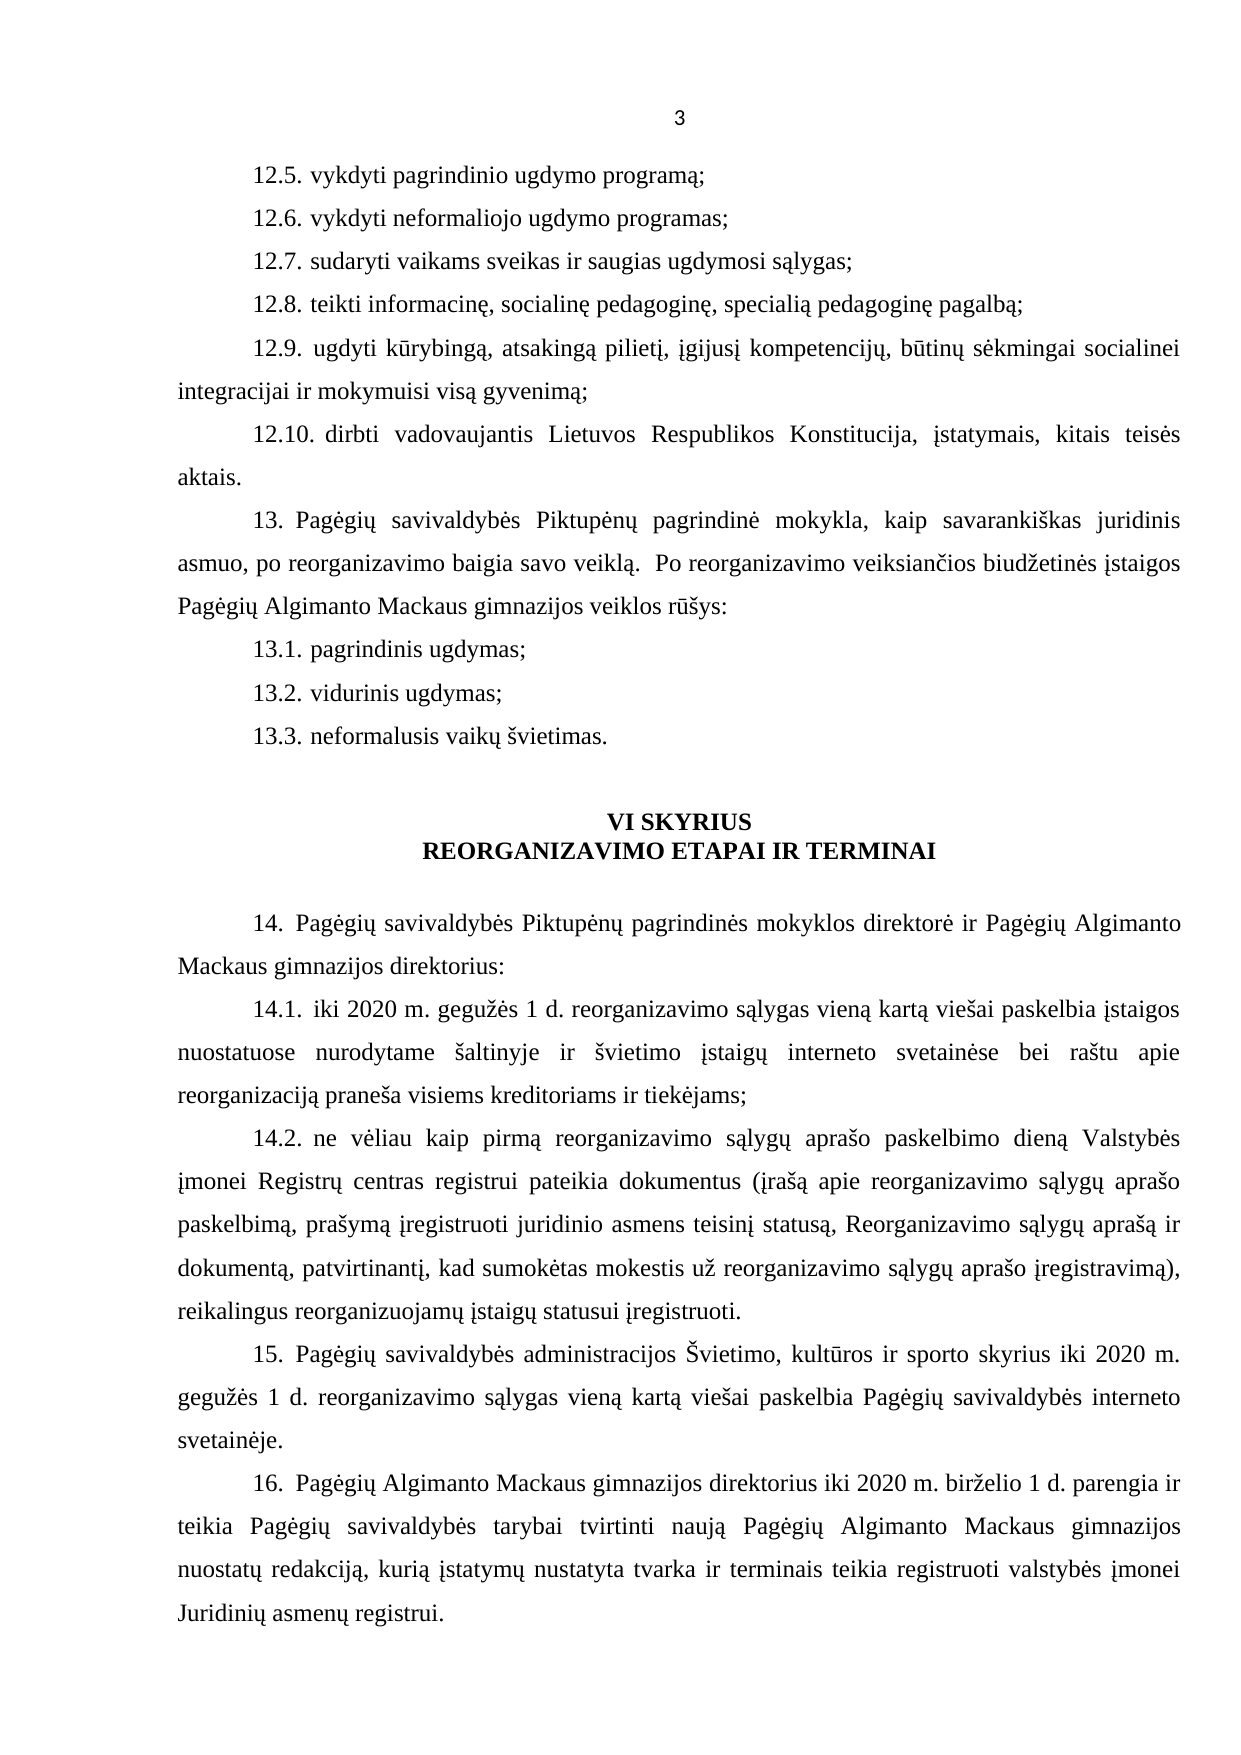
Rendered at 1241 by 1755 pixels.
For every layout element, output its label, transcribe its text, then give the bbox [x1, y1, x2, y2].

text 12.6. vykdyti neformaliojo ugdymo programas; [252, 203, 1181, 232]
text 14. Pagėgių savivaldybės Piktupėnų pagrindinės mokyklos direktorė ir Pagėgių Algimanto Mackaus gimnazijos direktorius: [177, 908, 1181, 979]
text 13. Pagėgių savivaldybės Piktupėnų pagrindinė mokykla, kaip savarankiškas juridinis asmuo, po reorganizavimo baigia savo veiklą. Po reorganizavimo veiksiančios biudžetinės įstaigos Pagėgių Algimanto Mackaus gimnazijos veiklos rūšys: [177, 505, 1181, 620]
text 15. Pagėgių savivaldybės administracijos Švietimo, kultūros ir sporto skyrius iki 2020 m. gegužės 1 d. reorganizavimo sąlygas vieną kartą viešai paskelbia Pagėgių savivaldybės interneto svetainėje. [177, 1339, 1181, 1454]
text 12.8. teikti informacinę, socialinę pedagoginę, specialią pedagoginę pagalbą; [252, 289, 1181, 318]
text REORGANIZAVIMO ETAPAI IR TERMINAI [177, 836, 1181, 864]
text 12.5. vykdyti pagrindinio ugdymo programą; [252, 160, 1181, 189]
text 13.3. neformalusis vaikų švietimas. [252, 721, 1181, 749]
text 12.7. sudaryti vaikams sveikas ir saugias ugdymosi sąlygas; [252, 246, 1181, 275]
text 12.9. ugdyti kūrybingą, atsakingą pilietį, įgijusį kompetencijų, būtinų sėkmingai socialinei integracijai ir mokymuisi visą gyvenimą; [177, 333, 1181, 404]
text 14.1. iki 2020 m. gegužės 1 d. reorganizavimo sąlygas vieną kartą viešai paskelbia įstaigos nuostatuose nurodytame šaltinyje ir švietimo įstaigų interneto svetainėse bei raštu apie reorganizaciją praneša visiems kreditoriams ir tiekėjams; [177, 994, 1181, 1109]
text 12.10. dirbti vadovaujantis Lietuvos Respublikos Konstitucija, įstatymais, kitais teisės aktais. [177, 419, 1181, 491]
text 14.2. ne vėliau kaip pirmą reorganizavimo sąlygų aprašo paskelbimo dieną Valstybės įmonei Registrų centras registrui pateikia dokumentus (įrašą apie reorganizavimo sąlygų aprašo paskelbimą, prašymą įregistruoti juridinio asmens teisinį statusą, Reorganizavimo sąlygų aprašą ir dokumentą, patvirtinantį, kad sumokėtas mokestis už reorganizavimo sąlygų aprašo įregistravimą), reikalingus reorganizuojamų įstaigų statusui įregistruoti. [177, 1123, 1181, 1324]
text 16. Pagėgių Algimanto Mackaus gimnazijos direktorius iki 2020 m. birželio 1 d. parengia ir teikia Pagėgių savivaldybės tarybai tvirtinti naują Pagėgių Algimanto Mackaus gimnazijos nuostatų redakciją, kurią įstatymų nustatyta tvarka ir terminais teikia registruoti valstybės įmonei Juridinių asmenų registrui. [177, 1468, 1181, 1626]
text 13.2. vidurinis ugdymas; [252, 678, 1181, 706]
text VI SKYRIUS [177, 807, 1181, 836]
text 13.1. pagrindinis ugdymas; [252, 634, 1181, 663]
